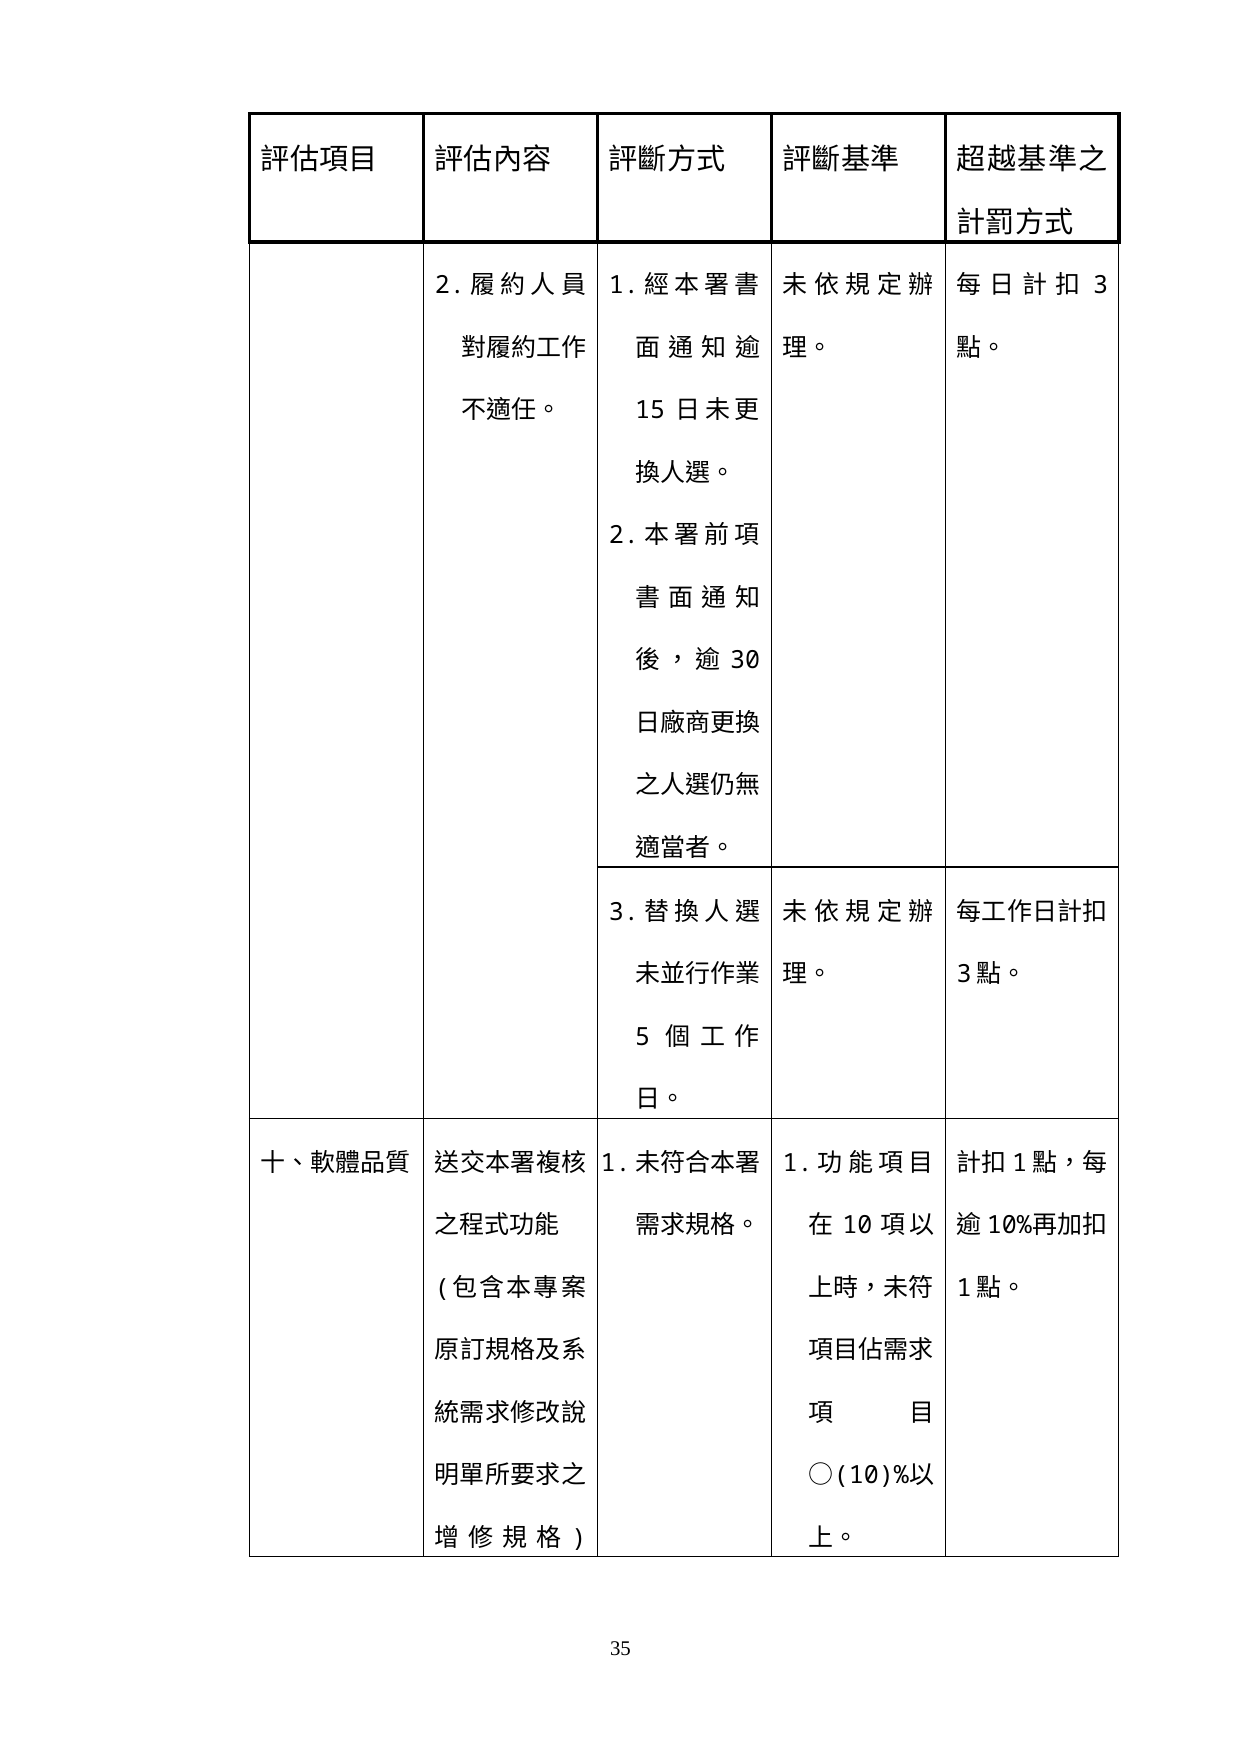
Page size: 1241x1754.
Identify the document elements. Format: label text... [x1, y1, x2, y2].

table_cell 每工作日計扣3點。 [946, 868, 1118, 1117]
table_cell 3.替換人選未並行作業5個工作日。 [598, 868, 771, 1117]
table_header 評估內容 [425, 115, 596, 240]
table_cell 送交本署複核之程式功能 (包含本專案原訂規格及系統需求修改說明單所要求之增修規格) [424, 1119, 597, 1556]
table_cell 1.經本署書面通知逾15日未更換人選。 2.本署前項書面通知後，逾30日廠商更換之人選仍無適當者。 [598, 244, 771, 866]
table_cell 2.履約人員對履約工作不適任。 [424, 244, 597, 1117]
table_header 評斷基準 [773, 115, 944, 240]
table_cell 十、軟體品質 [250, 1119, 423, 1556]
table_cell 未依規定辦理。 [772, 244, 945, 866]
table_cell 計扣1點，每逾10%再加扣1點。 [946, 1119, 1118, 1556]
table_cell 每日計扣3點。 [946, 244, 1118, 866]
table_cell 1.功能項目在10項以上時，未符項目佔需求項目○(10)%以上。 [772, 1119, 945, 1556]
table_header 超越基準之計罰方式 [947, 115, 1117, 240]
table_header 評斷方式 [599, 115, 770, 240]
table_cell 未符合本署需求規格。 [598, 1119, 771, 1556]
table_header 評估項目 [251, 115, 422, 240]
table_cell 未依規定辦理。 [772, 868, 945, 1117]
table_cell [250, 244, 423, 1117]
